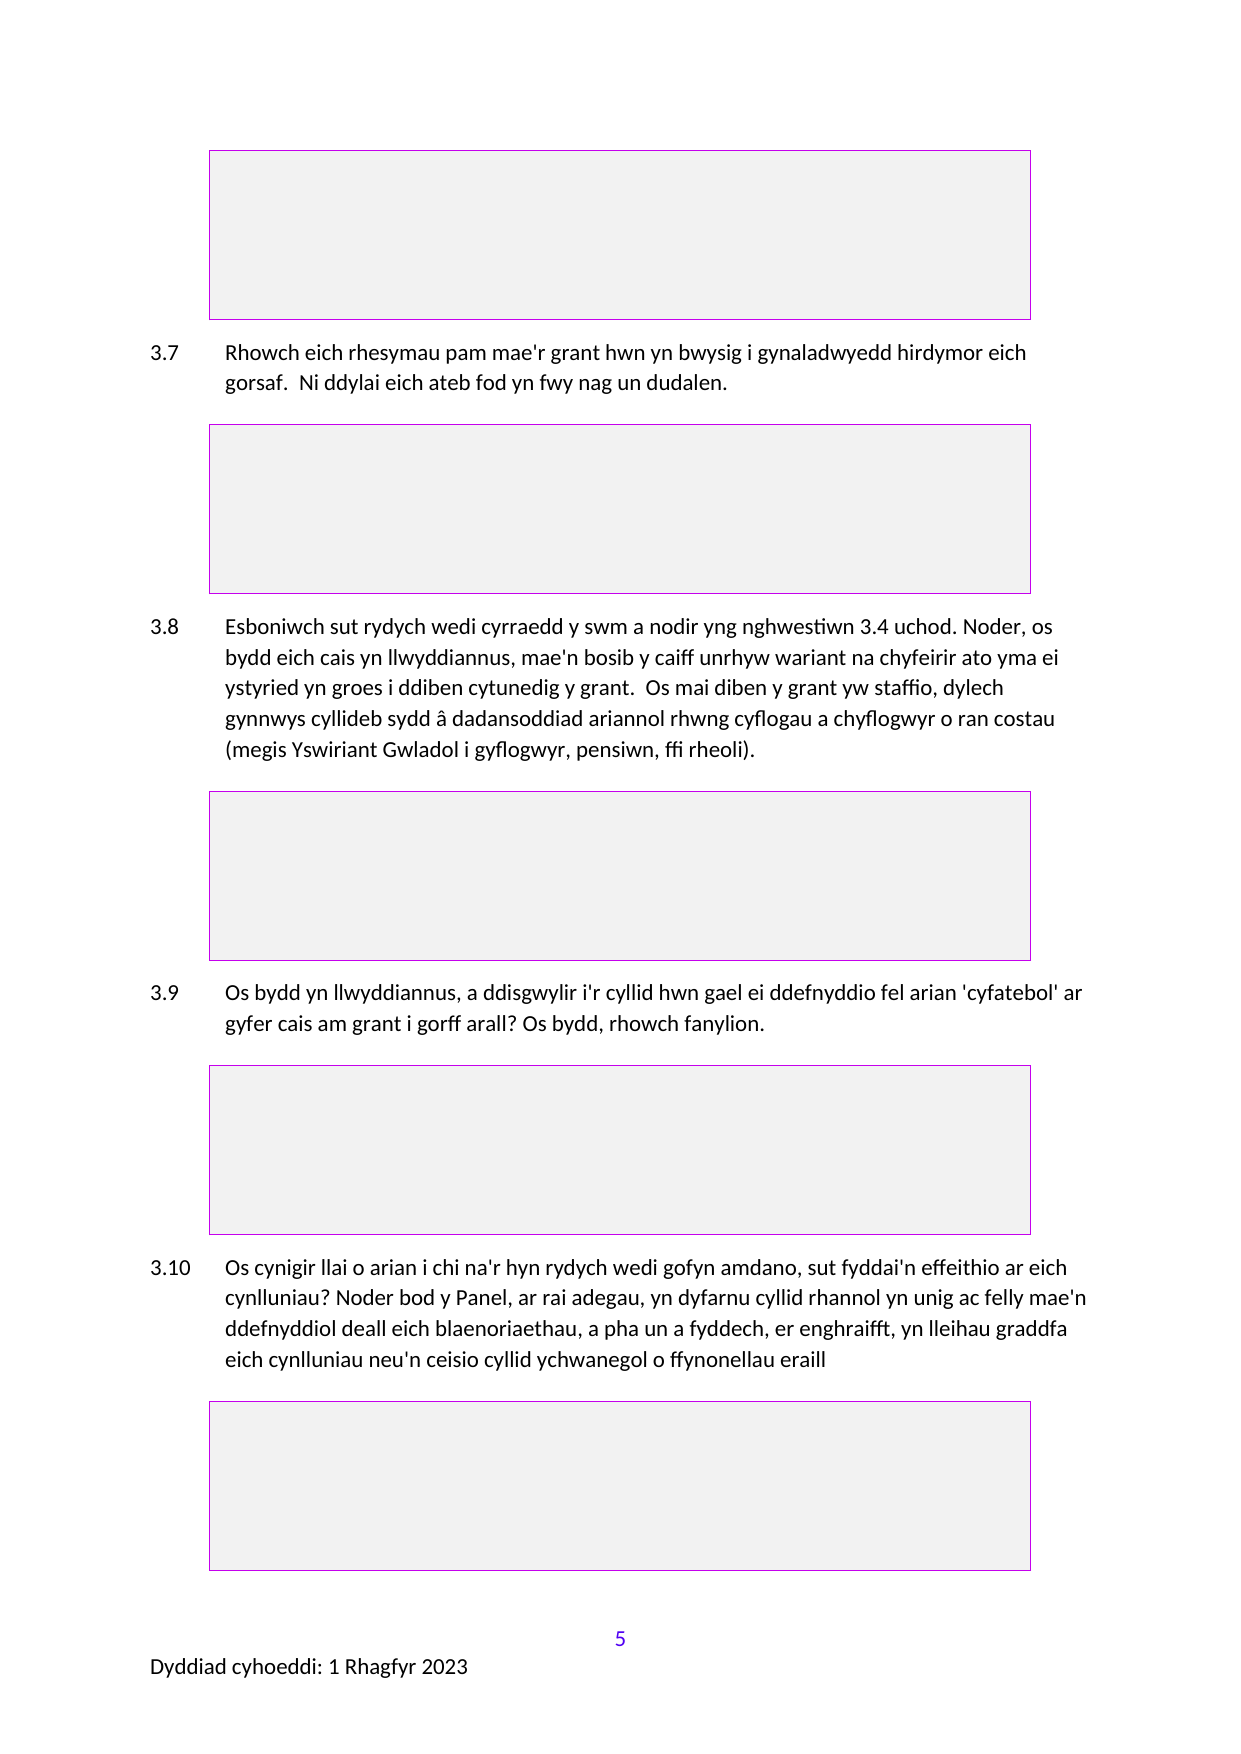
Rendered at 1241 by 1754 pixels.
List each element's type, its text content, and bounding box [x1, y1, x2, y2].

text 3.9 Os bydd yn llwyddiannus, a ddisgwylir i'r cyllid hwn gael ei ddefnyddio fel arian 'cyfatebol' ar gyfer cais am grant i gorff arall? Os bydd, rhowch fanylion. [150, 978, 1090, 1037]
text 3.8 Esboniwch sut rydych wedi cyrraedd y swm a nodir yng nghwestiwn 3.4 uchod. Noder, os bydd eich cais yn llwyddiannus, mae'n bosib y caiff unrhyw wariant na chyfeirir ato yma ei ystyried yn groes i ddiben cytunedig y grant. Os mai diben y grant yw staffio, dylech gynnwys cyllideb sydd â dadansoddiad ariannol rhwng cyflogau a chyflogwyr o ran costau (megis Yswiriant Gwladol i gyflogwyr, pensiwn, ffi rheoli). [150, 612, 1090, 763]
text 3.7 Rhowch eich rhesymau pam mae'r grant hwn yn bwysig i gynaladwyedd hirdymor eich gorsaf. Ni ddylai eich ateb fod yn fwy nag un dudalen. [150, 338, 1090, 397]
text 3.10 Os cynigir llai o arian i chi na'r hyn rydych wedi gofyn amdano, sut fyddai'n effeithio ar eich cynlluniau? Noder bod y Panel, ar rai adegau, yn dyfarnu cyllid rhannol yn unig ac felly mae'n ddefnyddiol deall eich blaenoriaethau, a pha un a fyddech, er enghraifft, yn lleihau graddfa eich cynlluniau neu'n ceisio cyllid ychwanegol o ffynonellau eraill [150, 1253, 1090, 1373]
